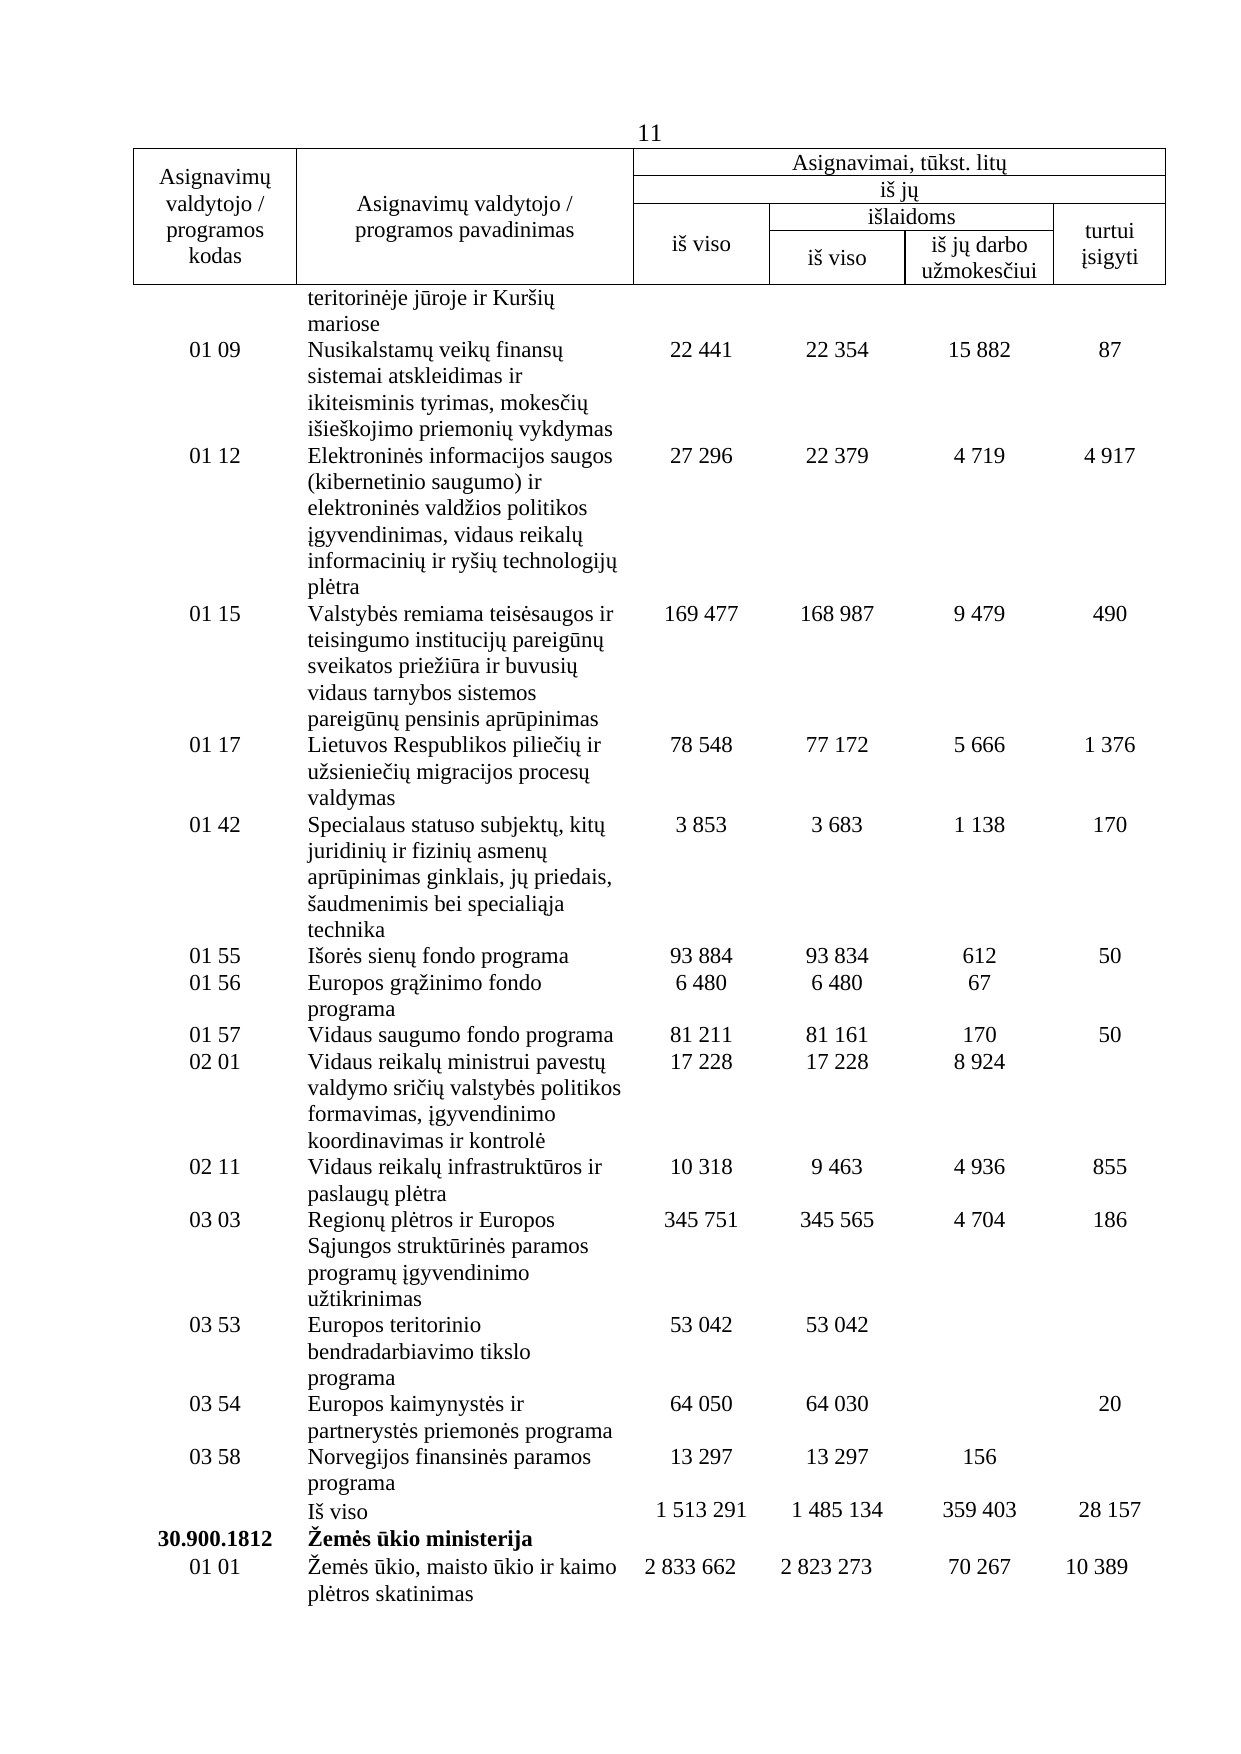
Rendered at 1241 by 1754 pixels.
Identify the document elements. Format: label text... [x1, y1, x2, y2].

table_cell [134, 1496, 296, 1524]
table_cell 67 [905, 969, 1054, 1021]
table_header Asignavimų valdytojo / programos kodas [134, 149, 296, 283]
table_cell [905, 1390, 1054, 1443]
table_cell 15 882 [905, 336, 1054, 442]
table_cell Europos grąžinimo fondo programa [296, 969, 633, 1021]
table_cell 81 211 [633, 1021, 769, 1048]
table_cell Vidaus saugumo fondo programa [296, 1021, 633, 1048]
table_cell 1 138 [905, 811, 1054, 942]
table_cell [134, 285, 296, 336]
table_header Asignavimų valdytojo / programos pavadinimas [297, 149, 633, 283]
table_cell teritorinėje jūroje ir Kuršių mariose [296, 285, 633, 336]
table_cell 53 042 [633, 1311, 769, 1390]
table_cell 169 477 [633, 600, 769, 732]
table_cell turtui įsigyti [1054, 204, 1165, 283]
table_header Asignavimai, tūkst. litų [634, 149, 1165, 175]
table_cell 359 403 [905, 1496, 1054, 1524]
table_cell 01 09 [134, 336, 296, 442]
table_cell 01 12 [134, 442, 296, 600]
table_cell 9 479 [905, 600, 1054, 732]
table_cell Išorės sienų fondo programa [296, 943, 633, 969]
table_cell Žemės ūkio, maisto ūkio ir kaimo plėtros skatinimas [296, 1553, 633, 1606]
table_cell [769, 1525, 905, 1553]
table_cell Lietuvos Respublikos piliečių ir užsieniečių migracijos procesų valdymas [296, 732, 633, 811]
table_cell 2 833 662 [633, 1553, 769, 1606]
table_cell 70 267 [905, 1553, 1054, 1606]
table_cell Nusikalstamų veikų finansų sistemai atskleidimas ir ikiteisminis tyrimas, mokesčių išieškojimo priemonių vykdymas [296, 336, 633, 442]
table_cell [1054, 1525, 1166, 1553]
table_cell 01 57 [134, 1021, 296, 1048]
table_cell 01 55 [134, 943, 296, 969]
table_cell 87 [1054, 336, 1166, 442]
table_cell 4 936 [905, 1153, 1054, 1206]
table_cell Iš viso [296, 1496, 633, 1524]
table_cell [1054, 285, 1166, 336]
table_cell 20 [1054, 1390, 1166, 1443]
table_cell 156 [905, 1443, 1054, 1496]
table_cell Vidaus reikalų infrastruktūros ir paslaugų plėtra [296, 1153, 633, 1206]
table_cell 93 834 [769, 943, 905, 969]
table_cell 03 58 [134, 1443, 296, 1496]
table_cell 4 917 [1054, 442, 1166, 600]
table_cell 3 853 [633, 811, 769, 942]
table_cell išlaidoms [770, 204, 1053, 230]
table_cell [769, 285, 905, 336]
table_cell 64 030 [769, 1390, 905, 1443]
table_cell [633, 1525, 769, 1553]
table_cell 01 56 [134, 969, 296, 1021]
table_cell Elektroninės informacijos saugos (kibernetinio saugumo) ir elektroninės valdžios politikos įgyvendinimas, vidaus reikalų informacinių ir ryšių technologijų plėtra [296, 442, 633, 600]
table_cell 2 823 273 [769, 1553, 905, 1606]
table_cell [1054, 1311, 1166, 1390]
table_cell 53 042 [769, 1311, 905, 1390]
table_cell Vidaus reikalų ministrui pavestų valdymo sričių valstybės politikos formavimas, įgyvendinimo koordinavimas ir kontrolė [296, 1048, 633, 1153]
table_cell 8 924 [905, 1048, 1054, 1153]
table_cell 13 297 [633, 1443, 769, 1496]
table_cell [905, 285, 1054, 336]
table_cell 170 [905, 1021, 1054, 1048]
table_cell 93 884 [633, 943, 769, 969]
table_cell [1054, 1048, 1166, 1153]
table_cell 9 463 [769, 1153, 905, 1206]
table_cell 22 379 [769, 442, 905, 600]
table_cell 10 389 [1054, 1553, 1166, 1606]
table_cell 345 751 [633, 1206, 769, 1311]
table_cell 22 441 [633, 336, 769, 442]
table_cell 02 01 [134, 1048, 296, 1153]
table_cell Valstybės remiama teisėsaugos ir teisingumo institucijų pareigūnų sveikatos priežiūra ir buvusių vidaus tarnybos sistemos pareigūnų pensinis aprūpinimas [296, 600, 633, 732]
table_cell 30.900.1812 [134, 1525, 296, 1553]
table_cell 03 54 [134, 1390, 296, 1443]
table_cell 01 15 [134, 600, 296, 732]
table_cell 345 565 [769, 1206, 905, 1311]
table_cell 78 548 [633, 732, 769, 811]
table_cell 1 513 291 [633, 1496, 769, 1524]
table_cell 01 01 [134, 1553, 296, 1606]
table_cell 612 [905, 943, 1054, 969]
table_cell [905, 1525, 1054, 1553]
table_cell Norvegijos finansinės paramos programa [296, 1443, 633, 1496]
table_cell 186 [1054, 1206, 1166, 1311]
table_cell 13 297 [769, 1443, 905, 1496]
table_cell 81 161 [769, 1021, 905, 1048]
table_cell 27 296 [633, 442, 769, 600]
table_cell 28 157 [1054, 1496, 1166, 1524]
table_cell Regionų plėtros ir Europos Sąjungos struktūrinės paramos programų įgyvendinimo užtikrinimas [296, 1206, 633, 1311]
table_cell 855 [1054, 1153, 1166, 1206]
table_cell iš jų darbo užmokesčiui [906, 231, 1053, 283]
table_cell 5 666 [905, 732, 1054, 811]
table_cell 17 228 [633, 1048, 769, 1153]
table_cell [633, 285, 769, 336]
table_cell 01 42 [134, 811, 296, 942]
table_cell 170 [1054, 811, 1166, 942]
table_cell 02 11 [134, 1153, 296, 1206]
table_cell 01 17 [134, 732, 296, 811]
table_cell [1054, 969, 1166, 1021]
table_cell 03 53 [134, 1311, 296, 1390]
table_cell 6 480 [633, 969, 769, 1021]
table_cell Europos teritorinio bendradarbiavimo tikslo programa [296, 1311, 633, 1390]
table_cell 3 683 [769, 811, 905, 942]
table_cell 50 [1054, 943, 1166, 969]
table_cell 17 228 [769, 1048, 905, 1153]
table_cell iš viso [634, 204, 769, 283]
table_cell 1 376 [1054, 732, 1166, 811]
table_cell 6 480 [769, 969, 905, 1021]
table_cell 1 485 134 [769, 1496, 905, 1524]
table_cell 4 704 [905, 1206, 1054, 1311]
table_cell 77 172 [769, 732, 905, 811]
table_cell 50 [1054, 1021, 1166, 1048]
table_cell Europos kaimynystės ir partnerystės priemonės programa [296, 1390, 633, 1443]
table_cell 22 354 [769, 336, 905, 442]
table_cell 03 03 [134, 1206, 296, 1311]
table_cell [1054, 1443, 1166, 1496]
table_cell 64 050 [633, 1390, 769, 1443]
table_cell [905, 1311, 1054, 1390]
table_cell 490 [1054, 600, 1166, 732]
table_cell Specialaus statuso subjektų, kitų juridinių ir fizinių asmenų aprūpinimas ginklais, jų priedais, šaudmenimis bei specialiąja technika [296, 811, 633, 942]
table_cell 10 318 [633, 1153, 769, 1206]
table_cell Žemės ūkio ministerija [296, 1525, 633, 1553]
table_cell iš jų [634, 176, 1165, 202]
table_cell iš viso [770, 231, 904, 283]
table_cell 168 987 [769, 600, 905, 732]
table_cell 4 719 [905, 442, 1054, 600]
